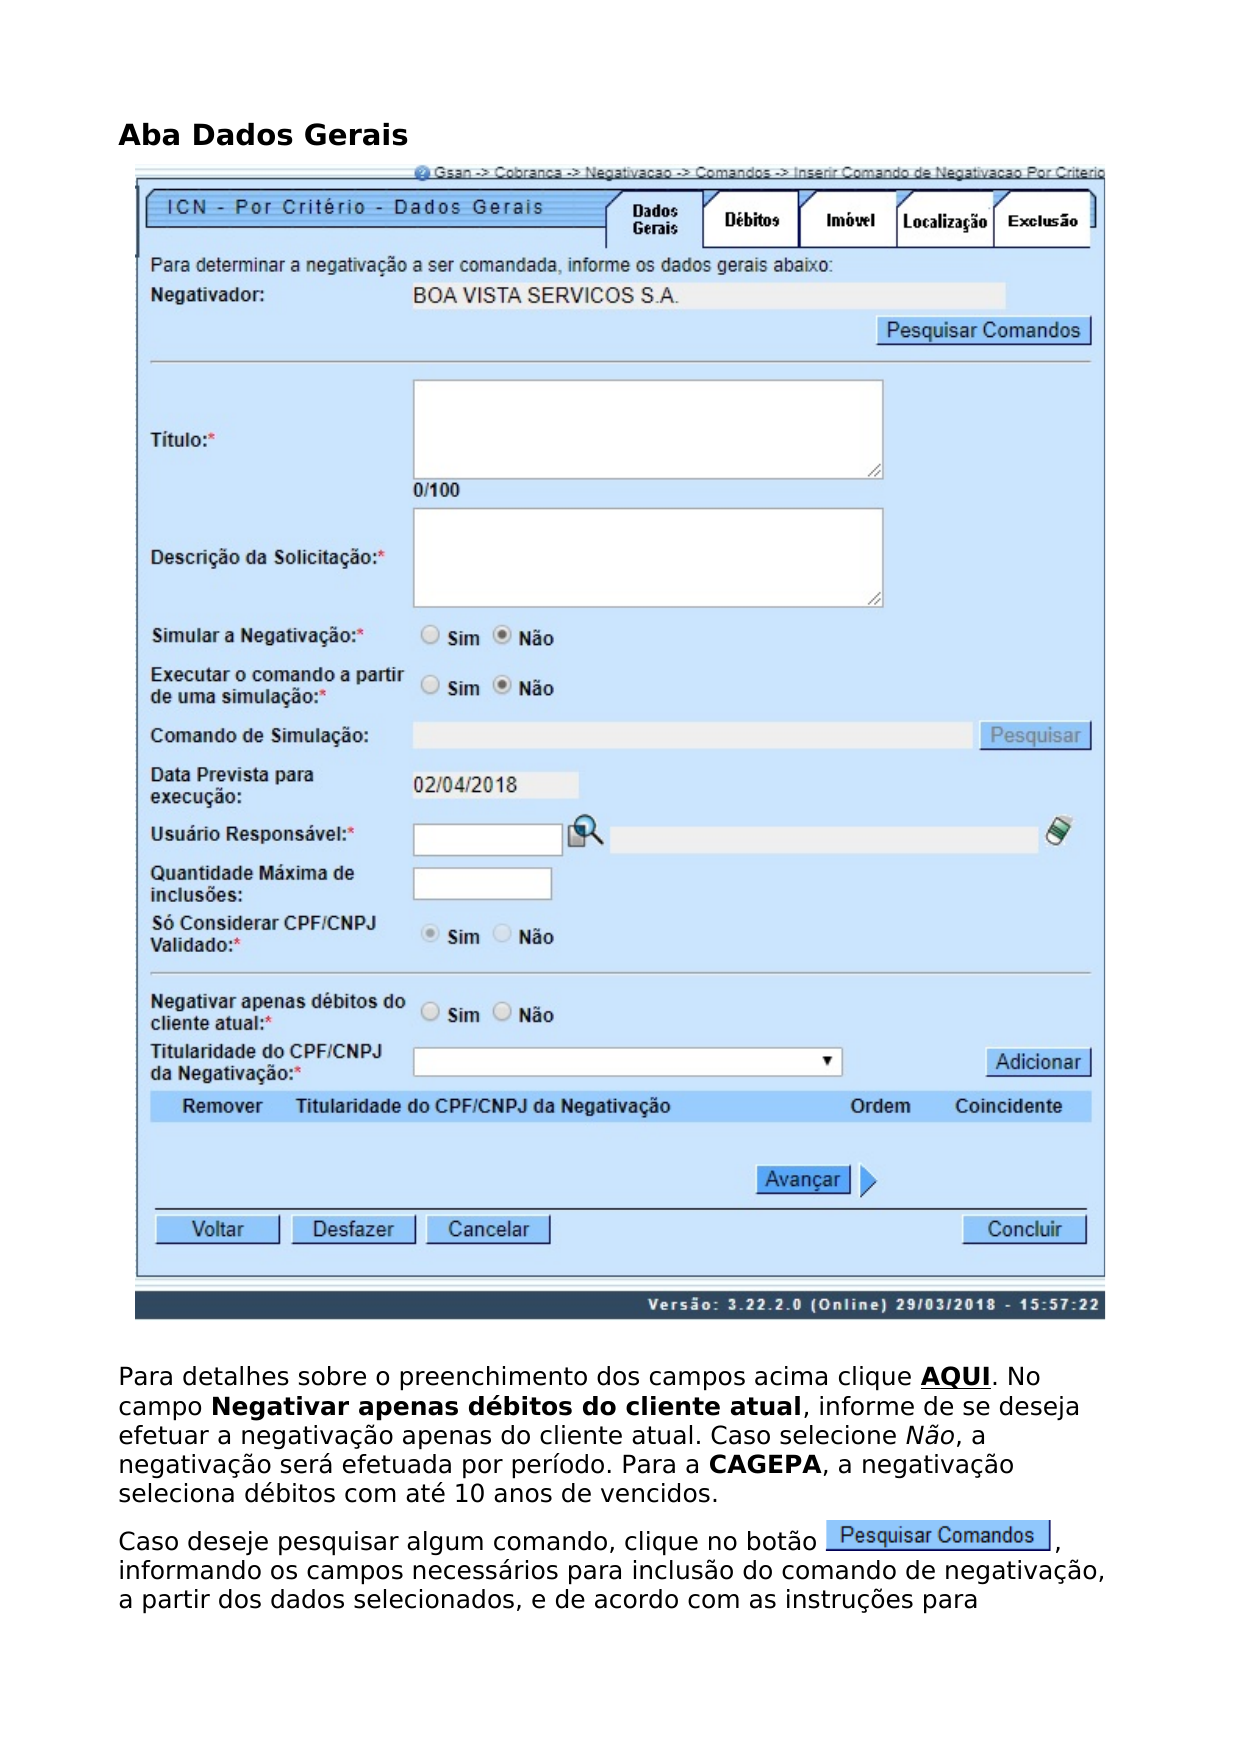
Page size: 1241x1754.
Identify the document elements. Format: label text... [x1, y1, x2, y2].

subtitle Aba Dados Gerais [118, 118, 1122, 152]
text Para detalhes sobre o preenchimento dos campos acima clique AQUI. No campo Negativar apenas débitos do cliente atual, informe de se deseja efetuar a negativação apenas do cliente atual. Caso selecione Não, a negativação será efetuada por período. Para a CAGEPA, a negativação seleciona débitos com até 10 anos de vencidos. [118, 1362, 1122, 1508]
text Caso deseje pesquisar algum comando, clique no botão , informando os campos necessários para inclusão do comando de negativação, a partir dos dados selecionados, e de acordo com as instruções para [118, 1521, 1122, 1615]
picture [135, 164, 1106, 1321]
picture [825, 1520, 1054, 1551]
